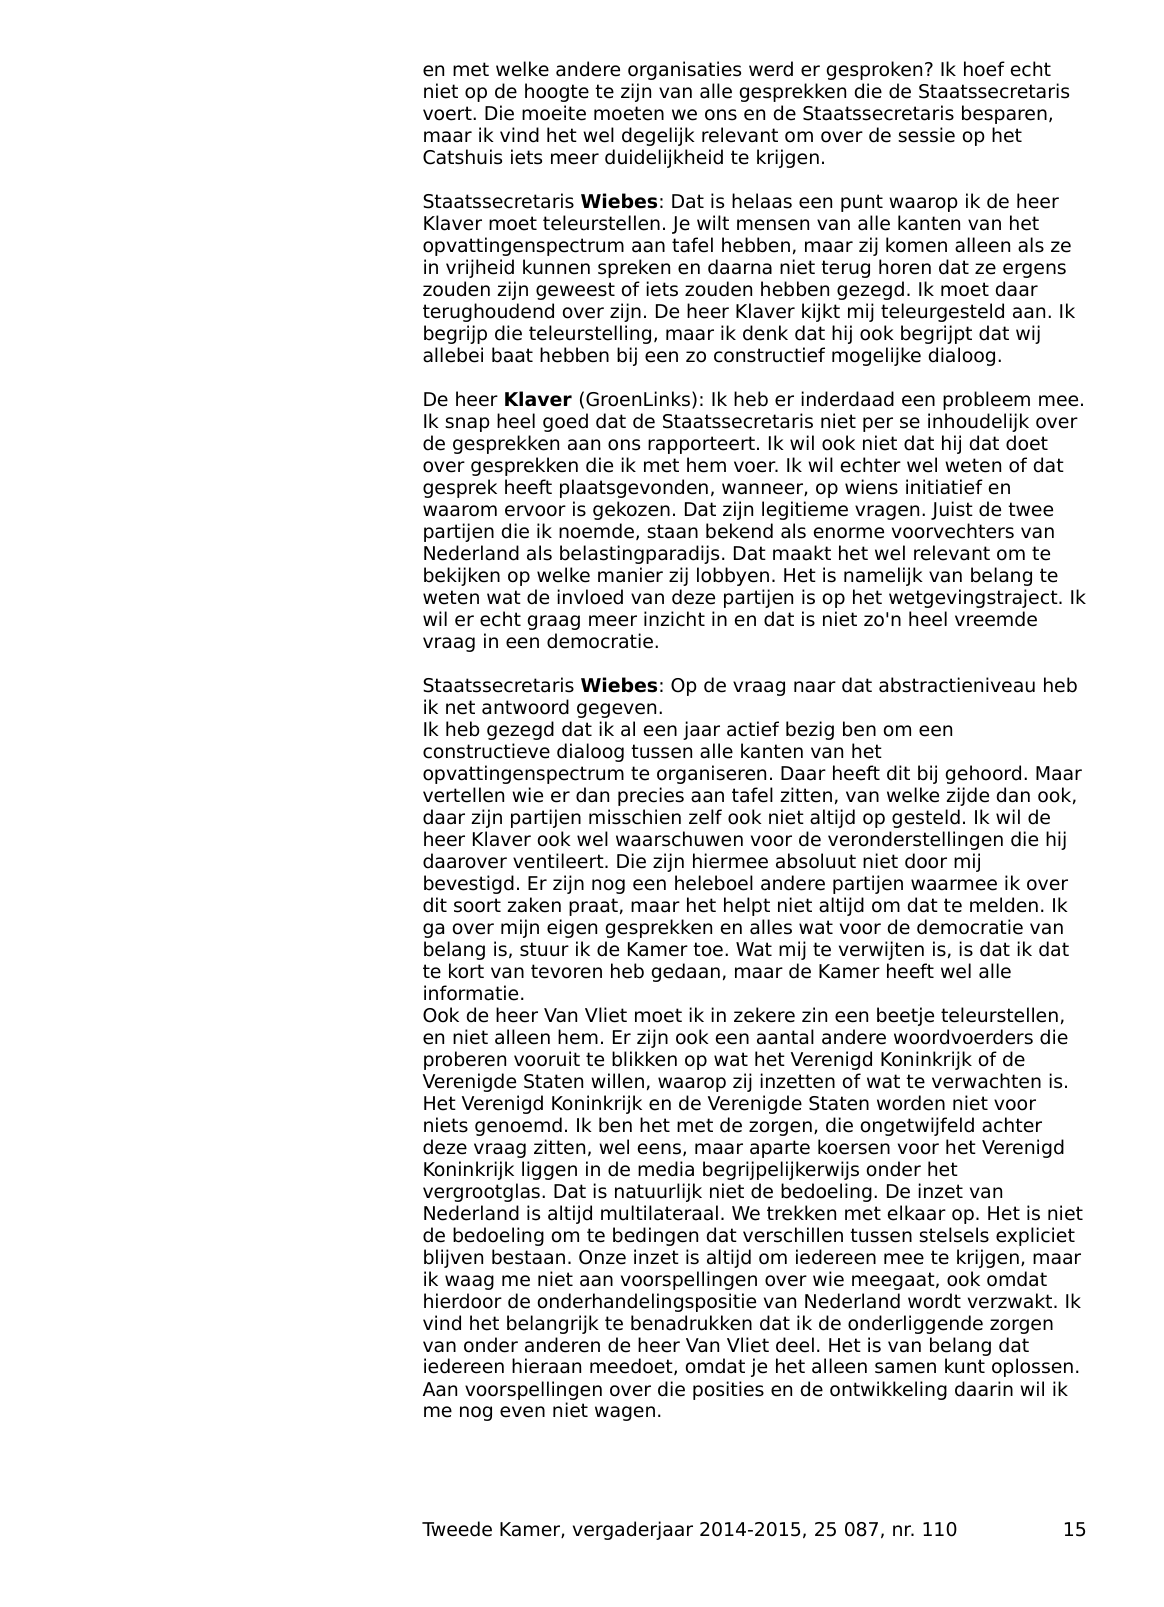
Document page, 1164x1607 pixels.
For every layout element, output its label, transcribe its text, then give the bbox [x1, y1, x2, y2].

text Ik heb gezegd dat ik al een jaar actief bezig ben om een constructieve dialoog tussen alle kanten van het opvattingenspectrum te organiseren. Daar heeft dit bij gehoord. Maar vertellen wie er dan precies aan tafel zitten, van welke zijde dan ook, daar zijn partijen misschien zelf ook niet altijd op gesteld. Ik wil de heer Klaver ook wel waarschuwen voor de veronderstellingen die hij daarover ventileert. Die zijn hiermee absoluut niet door mij bevestigd. Er zijn nog een heleboel andere partijen waarmee ik over dit soort zaken praat, maar het helpt niet altijd om dat te melden. Ik ga over mijn eigen gesprekken en alles wat voor de democratie van belang is, stuur ik de Kamer toe. Wat mij te verwijten is, is dat ik dat te kort van tevoren heb gedaan, maar de Kamer heeft wel alle informatie. [422, 719, 1087, 1005]
text Ook de heer Van Vliet moet ik in zekere zin een beetje teleurstellen, en niet alleen hem. Er zijn ook een aantal andere woordvoerders die proberen vooruit te blikken op wat het Verenigd Koninkrijk of de Verenigde Staten willen, waarop zij inzetten of wat te verwachten is. Het Verenigd Koninkrijk en de Verenigde Staten worden niet voor niets genoemd. Ik ben het met de zorgen, die ongetwijfeld achter deze vraag zitten, wel eens, maar aparte koersen voor het Verenigd Koninkrijk liggen in de media begrijpelijkerwijs onder het vergrootglas. Dat is natuurlijk niet de bedoeling. De inzet van Nederland is altijd multilateraal. We trekken met elkaar op. Het is niet de bedoeling om te bedingen dat verschillen tussen stelsels expliciet blijven bestaan. Onze inzet is altijd om iedereen mee te krijgen, maar ik waag me niet aan voorspellingen over wie meegaat, ook omdat hierdoor de onderhandelingspositie van Nederland wordt verzwakt. Ik vind het belangrijk te benadrukken dat ik de onderliggende zorgen van onder anderen de heer Van Vliet deel. Het is van belang dat iedereen hieraan meedoet, omdat je het alleen samen kunt oplossen. Aan voorspellingen over die posities en de ontwikkeling daarin wil ik me nog even niet wagen. [422, 1005, 1087, 1422]
text Staatssecretaris Wiebes: Dat is helaas een punt waarop ik de heer Klaver moet teleurstellen. Je wilt mensen van alle kanten van het opvattingenspectrum aan tafel hebben, maar zij komen alleen als ze in vrijheid kunnen spreken en daarna niet terug horen dat ze ergens zouden zijn geweest of iets zouden hebben gezegd. Ik moet daar terughoudend over zijn. De heer Klaver kijkt mij teleurgesteld aan. Ik begrijp die teleurstelling, maar ik denk dat hij ook begrijpt dat wij allebei baat hebben bij een zo constructief mogelijke dialoog. [422, 191, 1087, 367]
text en met welke andere organisaties werd er gesproken? Ik hoef echt niet op de hoogte te zijn van alle gesprekken die de Staatssecretaris voert. Die moeite moeten we ons en de Staatssecretaris besparen, maar ik vind het wel degelijk relevant om over de sessie op het Catshuis iets meer duidelijkheid te krijgen. [422, 59, 1087, 169]
text De heer Klaver (GroenLinks): Ik heb er inderdaad een probleem mee. Ik snap heel goed dat de Staatssecretaris niet per se inhoudelijk over de gesprekken aan ons rapporteert. Ik wil ook niet dat hij dat doet over gesprekken die ik met hem voer. Ik wil echter wel weten of dat gesprek heeft plaatsgevonden, wanneer, op wiens initiatief en waarom ervoor is gekozen. Dat zijn legitieme vragen. Juist de twee partijen die ik noemde, staan bekend als enorme voorvechters van Nederland als belastingparadijs. Dat maakt het wel relevant om te bekijken op welke manier zij lobbyen. Het is namelijk van belang te weten wat de invloed van deze partijen is op het wetgevingstraject. Ik wil er echt graag meer inzicht in en dat is niet zo'n heel vreemde vraag in een democratie. [422, 389, 1087, 653]
text Staatssecretaris Wiebes: Op de vraag naar dat abstractieniveau heb ik net antwoord gegeven. [422, 675, 1087, 719]
